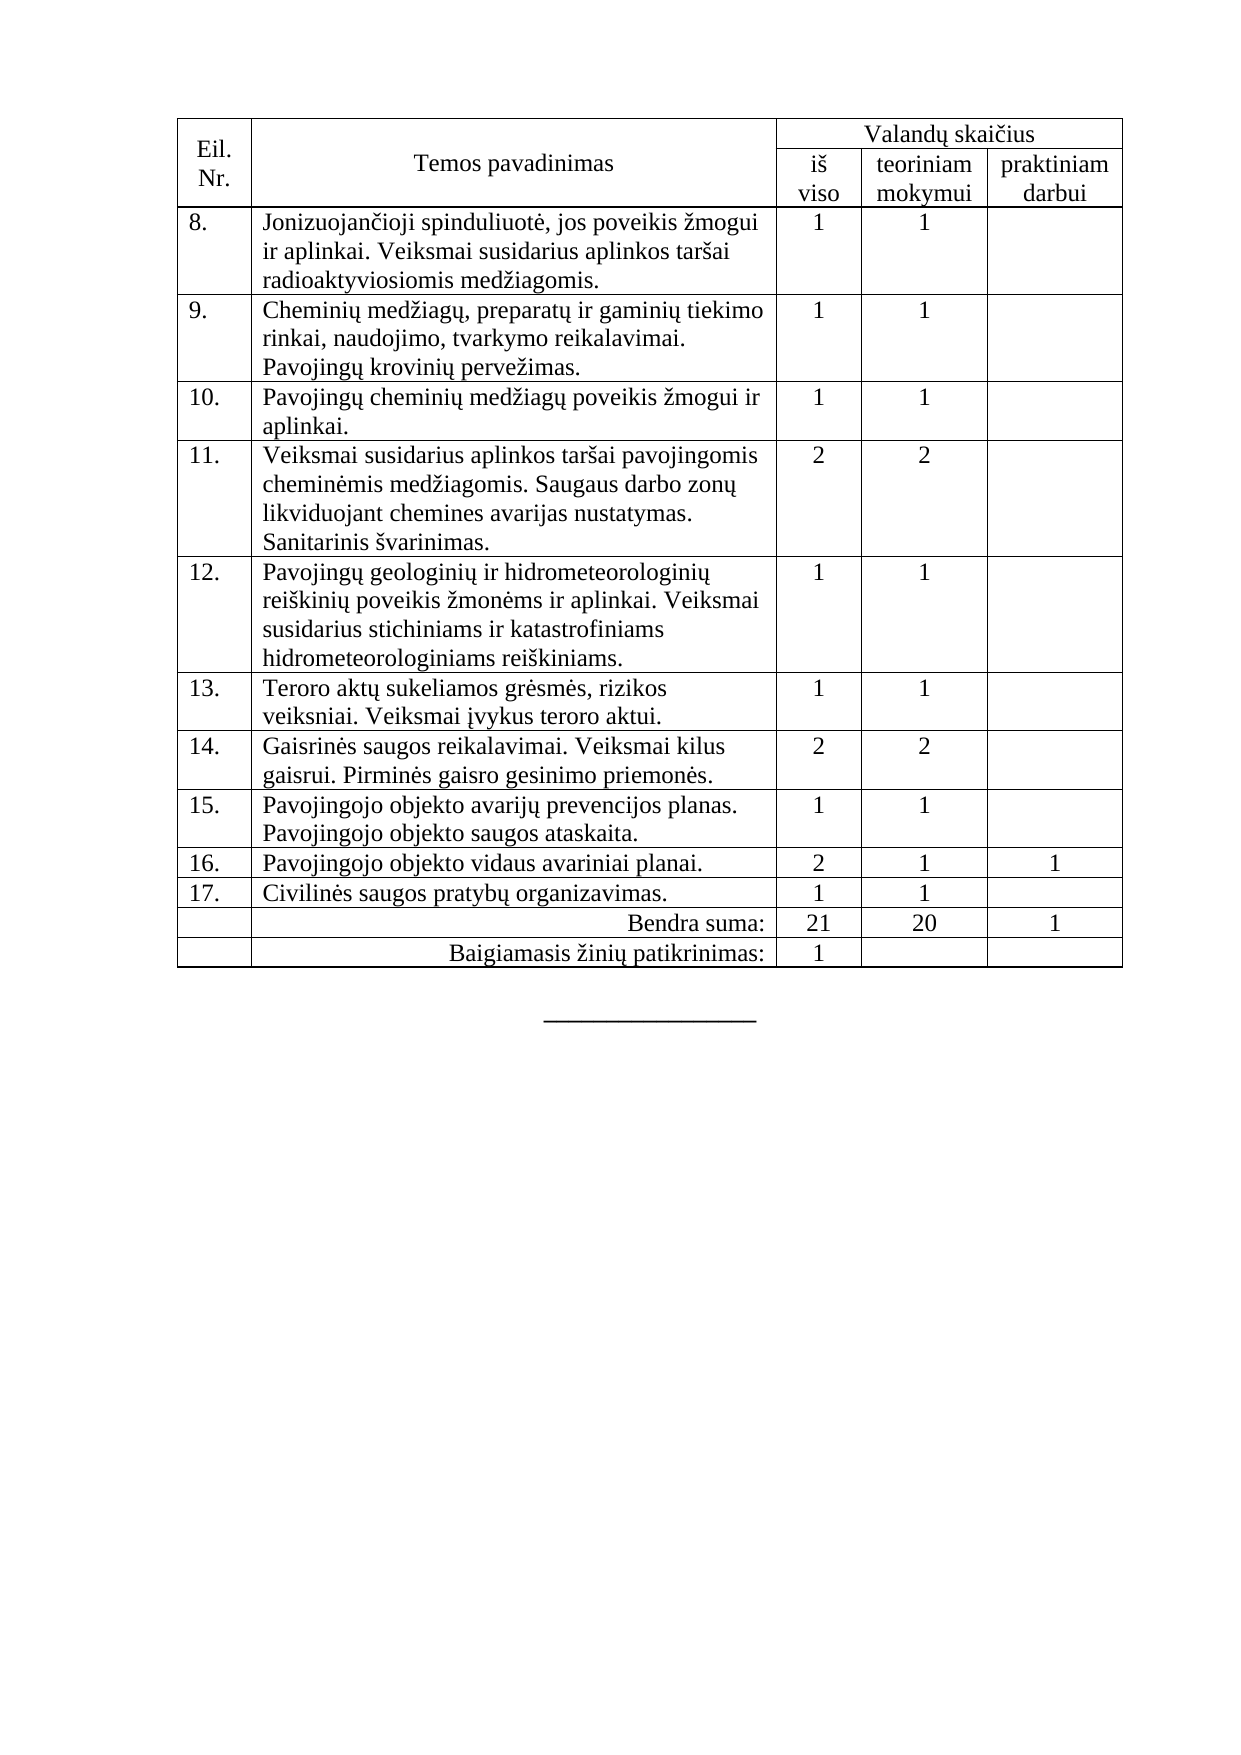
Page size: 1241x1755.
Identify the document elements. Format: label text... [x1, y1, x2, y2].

table_cell teoriniam mokymui [862, 149, 987, 206]
table_cell 20 [862, 908, 987, 937]
table_cell [988, 295, 1122, 381]
table_cell 2 [777, 848, 861, 877]
table_cell 1 [988, 848, 1122, 877]
table_cell [988, 208, 1122, 294]
table_cell [988, 441, 1122, 556]
table_cell Pavojingų cheminių medžiagų poveikis žmogui ir aplinkai. [252, 382, 776, 439]
table_cell 1 [862, 848, 987, 877]
table_cell Baigiamasis žinių patikrinimas: [252, 938, 776, 966]
table_cell iš viso [777, 149, 861, 206]
table_cell [988, 382, 1122, 439]
table_cell 10. [178, 382, 251, 439]
table_cell [862, 938, 987, 966]
table_cell Pavojingojo objekto vidaus avariniai planai. [252, 848, 776, 877]
table_cell 14. [178, 731, 251, 789]
table_cell 1 [777, 878, 861, 907]
table_cell 2 [777, 731, 861, 789]
table_cell 1 [777, 673, 861, 730]
table_cell 1 [777, 938, 861, 966]
table_cell Cheminių medžiagų, preparatų ir gaminių tiekimo rinkai, naudojimo, tvarkymo reikalavimai. Pavojingų krovinių pervežimas. [252, 295, 776, 381]
table_cell 1 [862, 382, 987, 439]
table_cell praktiniam darbui [988, 149, 1122, 206]
table_cell 8. [178, 208, 251, 294]
table_cell 1 [862, 673, 987, 730]
table_cell 11. [178, 441, 251, 556]
table_cell 15. [178, 790, 251, 847]
table_cell [988, 557, 1122, 672]
table_cell 1 [777, 295, 861, 381]
table_cell [988, 938, 1122, 966]
table_cell [178, 938, 251, 966]
table_cell [988, 731, 1122, 789]
table_cell 9. [178, 295, 251, 381]
table_cell Bendra suma: [252, 908, 776, 937]
table_cell 1 [862, 790, 987, 847]
table_cell 1 [777, 790, 861, 847]
table_header Eil. Nr. [178, 119, 251, 206]
text _________________ [177, 996, 1122, 1025]
table_header Temos pavadinimas [252, 119, 776, 206]
table_cell 12. [178, 557, 251, 672]
table_cell 1 [777, 382, 861, 439]
table_cell 1 [988, 908, 1122, 937]
table_cell 1 [777, 208, 861, 294]
table_cell 1 [862, 295, 987, 381]
table_cell 1 [862, 878, 987, 907]
table_cell 2 [777, 441, 861, 556]
table_cell [988, 878, 1122, 907]
table_cell 2 [862, 441, 987, 556]
table_cell Gaisrinės saugos reikalavimai. Veiksmai kilus gaisrui. Pirminės gaisro gesinimo priemonės. [252, 731, 776, 789]
table_cell 2 [862, 731, 987, 789]
table_cell Jonizuojančioji spinduliuotė, jos poveikis žmogui ir aplinkai. Veiksmai susidarius aplinkos taršai radioaktyviosiomis medžiagomis. [252, 208, 776, 294]
table_cell Civilinės saugos pratybų organizavimas. [252, 878, 776, 907]
table_cell 21 [777, 908, 861, 937]
table_cell 1 [862, 208, 987, 294]
table_cell 1 [777, 557, 861, 672]
table_cell Teroro aktų sukeliamos grėsmės, rizikos veiksniai. Veiksmai įvykus teroro aktui. [252, 673, 776, 730]
table_cell [988, 790, 1122, 847]
table_cell 17. [178, 878, 251, 907]
table_cell Veiksmai susidarius aplinkos taršai pavojingomis cheminėmis medžiagomis. Saugaus darbo zonų likviduojant chemines avarijas nustatymas. Sanitarinis švarinimas. [252, 441, 776, 556]
table_cell 1 [862, 557, 987, 672]
table_cell Pavojingojo objekto avarijų prevencijos planas. Pavojingojo objekto saugos ataskaita. [252, 790, 776, 847]
table_cell 13. [178, 673, 251, 730]
table_cell 16. [178, 848, 251, 877]
table_cell [178, 908, 251, 937]
table_header Valandų skaičius [777, 119, 1122, 148]
table_cell [988, 673, 1122, 730]
table_cell Pavojingų geologinių ir hidrometeorologinių reiškinių poveikis žmonėms ir aplinkai. Veiksmai susidarius stichiniams ir katastrofiniams hidrometeorologiniams reiškiniams. [252, 557, 776, 672]
